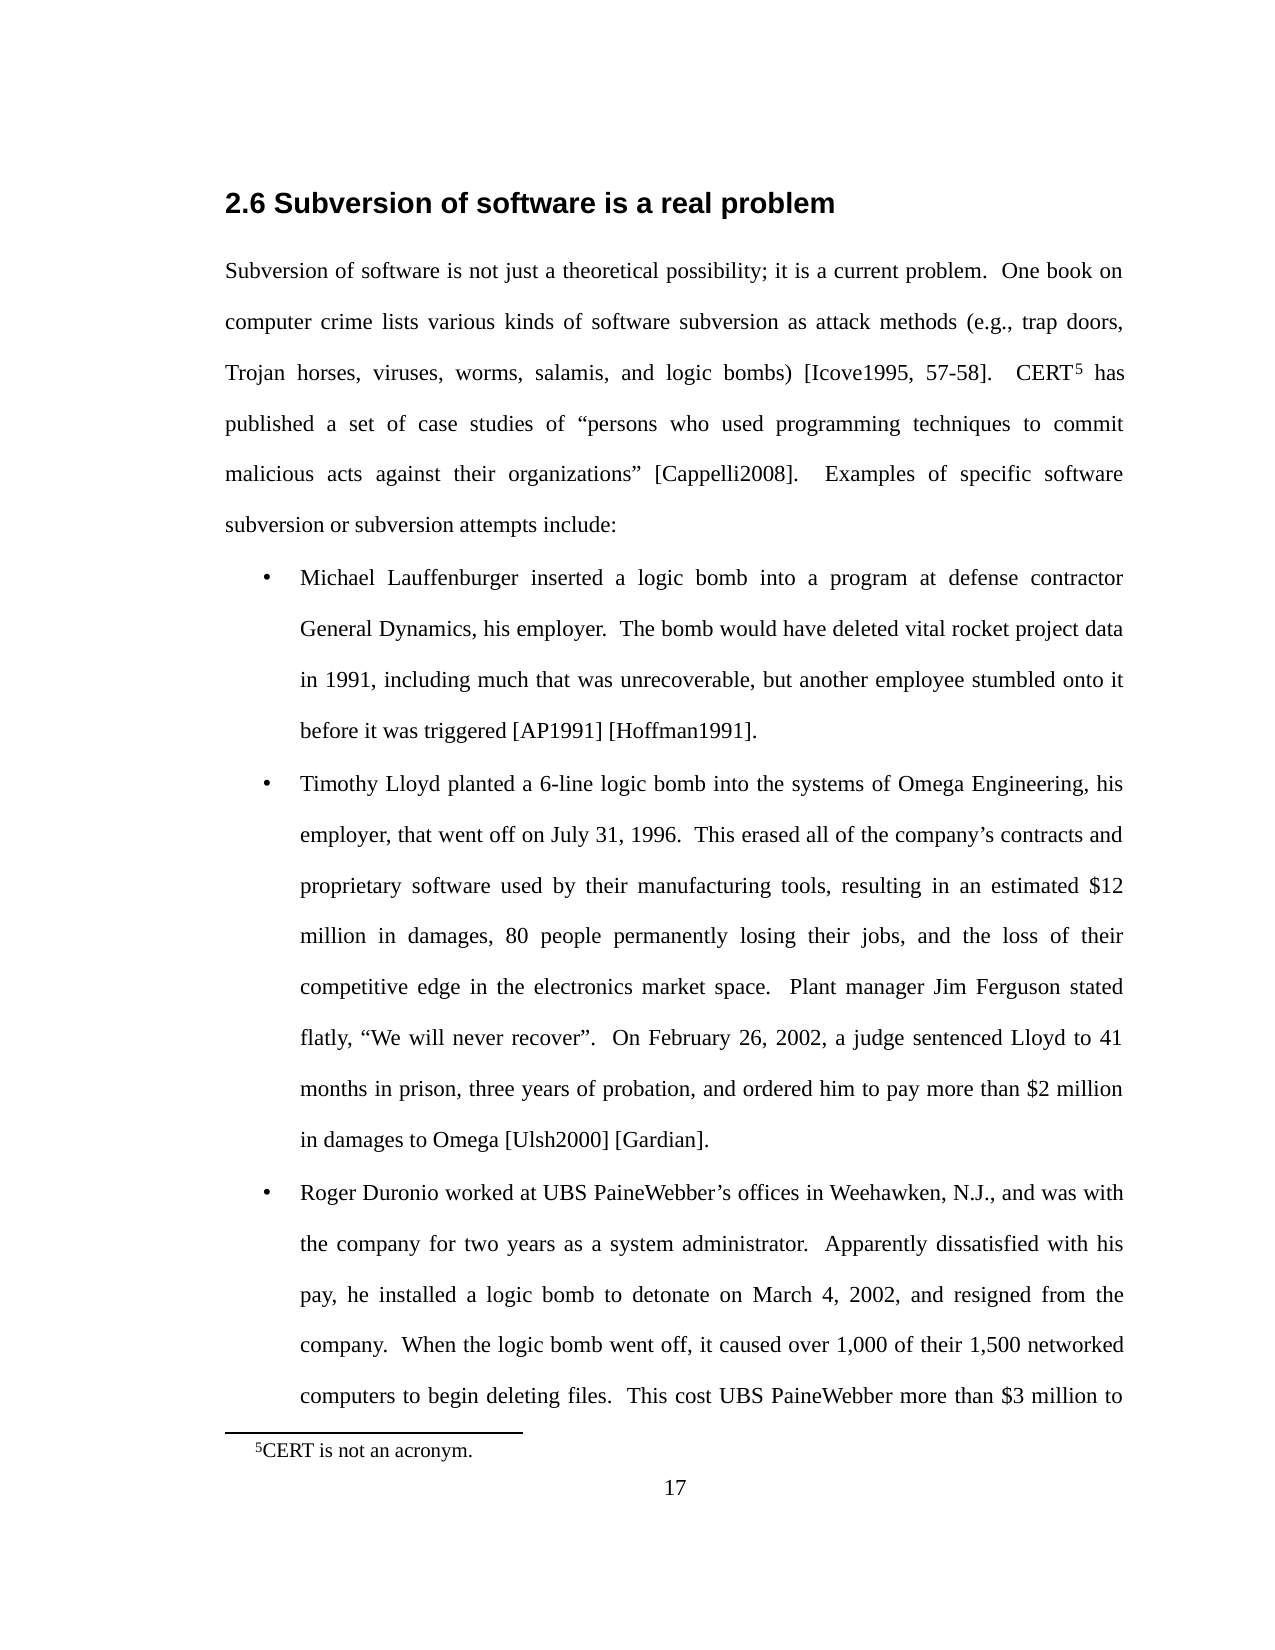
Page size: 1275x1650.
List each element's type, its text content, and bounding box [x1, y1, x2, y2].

text CERT is not an acronym. [225, 1439, 1125, 1462]
list Roger Duronio worked at UBS PaineWebber’s offices in Weehawken, N.J., and was with the company for two years as a system administrator. Apparently dissatisfied with his pay, he installed a logic bomb to detonate on March 4, 2002, and resigned from the company. When the logic bomb went off, it caused over 1,000 of their 1,500 networked computers to begin deleting files. This cost UBS PaineWebber more than $3 million to [262, 1178, 1125, 1409]
list Michael Lauffenburger inserted a logic bomb into a program at defense contractor General Dynamics, his employer. The bomb would have deleted vital rocket project data in 1991, including much that was unrecoverable, but another employee stumbled onto it before it was triggered [AP1991] [Hoffman1991]. [262, 563, 1125, 743]
text Subversion of software is not just a theoretical possibility; it is a current problem. One book on computer crime lists various kinds of software subversion as attack methods (e.g., trap doors, Trojan horses, viruses, worms, salamis, and logic bombs) [Icove1995, 57-58]. CERT has published a set of case studies of “persons who used programming techniques to commit malicious acts against their organizations” [Cappelli2008]. Examples of specific software subversion or subversion attempts include: [225, 258, 1125, 538]
subtitle Subversion of software is a real problem [225, 187, 1125, 220]
list Timothy Lloyd planted a 6-line logic bomb into the systems of Omega Engineering, his employer, that went off on July 31, 1996. This erased all of the company’s contracts and proprietary software used by their manufacturing tools, resulting in an estimated $12 million in damages, 80 people permanently losing their jobs, and the loss of their competitive edge in the electronics market space. Plant manager Jim Ferguson stated flatly, “We will never recover”. On February 26, 2002, a judge sentenced Lloyd to 41 months in prison, three years of probation, and ordered him to pay more than $2 million in damages to Omega [Ulsh2000] [Gardian]. [262, 769, 1125, 1152]
